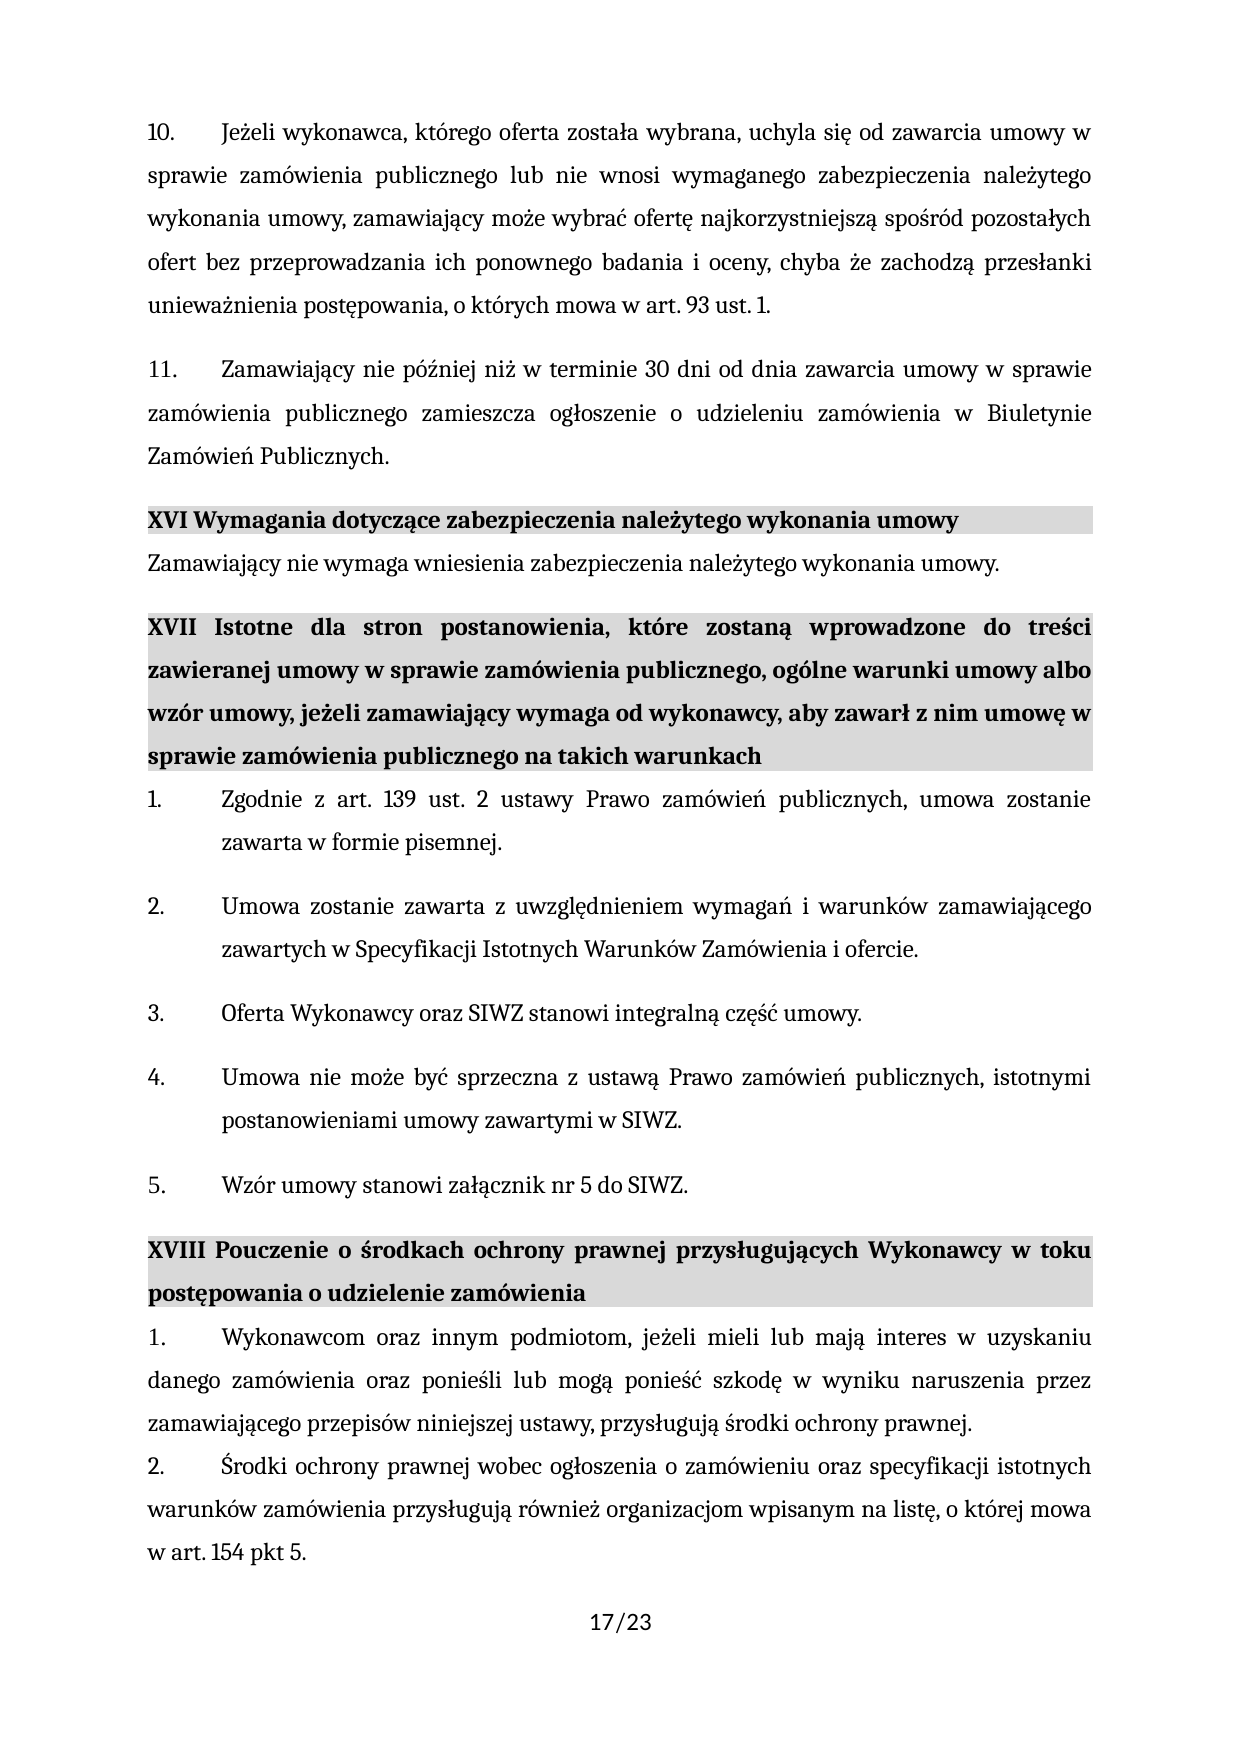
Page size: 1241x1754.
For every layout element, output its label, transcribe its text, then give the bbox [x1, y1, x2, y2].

list Umowa zostanie zawarta z uwzględnieniem wymagań i warunków zamawiającego zawartych w Specyfikacji Istotnych Warunków Zamówienia i ofercie. [148, 892, 1093, 964]
list Wykonawcom oraz innym podmiotom, jeżeli mieli lub mają interes w uzyskaniu danego zamówienia oraz ponieśli lub mogą ponieść szkodę w wyniku naruszenia przez zamawiającego przepisów niniejszej ustawy, przysługują środki ochrony prawnej. [148, 1322, 1093, 1438]
list Umowa nie może być sprzeczna z ustawą Prawo zamówień publicznych, istotnymi postanowieniami umowy zawartymi w SIWZ. [148, 1063, 1093, 1135]
list Zamawiający nie później niż w terminie 30 dni od dnia zawarcia umowy w sprawie zamówienia publicznego zamieszcza ogłoszenie o udzieleniu zamówienia w Biuletynie Zamówień Publicznych. [148, 354, 1093, 470]
text XVII Istotne dla stron postanowienia, które zostaną wprowadzone do treści zawieranej umowy w sprawie zamówienia publicznego, ogólne warunki umowy albo wzór umowy, jeżeli zamawiający wymaga od wykonawcy, aby zawarł z nim umowę w sprawie zamówienia publicznego na takich warunkach [148, 613, 1093, 771]
list Zgodnie z art. 139 ust. 2 ustawy Prawo zamówień publicznych, umowa zostanie zawarta w formie pisemnej. [148, 785, 1093, 857]
list Środki ochrony prawnej wobec ogłoszenia o zamówieniu oraz specyfikacji istotnych warunków zamówienia przysługują również organizacjom wpisanym na listę, o której mowa w art. 154 pkt 5. [148, 1452, 1093, 1567]
list Oferta Wykonawcy oraz SIWZ stanowi integralną część umowy. [148, 999, 1093, 1028]
text XVI Wymagania dotyczące zabezpieczenia należytego wykonania umowy [148, 506, 1093, 534]
text Zamawiający nie wymaga wniesienia zabezpieczenia należytego wykonania umowy. [148, 549, 1093, 577]
list Wzór umowy stanowi załącznik nr 5 do SIWZ. [148, 1170, 1093, 1200]
text XVIII Pouczenie o środkach ochrony prawnej przysługujących Wykonawcy w toku postępowania o udzielenie zamówienia [148, 1236, 1093, 1307]
list Jeżeli wykonawca, którego oferta została wybrana, uchyla się od zawarcia umowy w sprawie zamówienia publicznego lub nie wnosi wymaganego zabezpieczenia należytego wykonania umowy, zamawiający może wybrać ofertę najkorzystniejszą spośród pozostałych ofert bez przeprowadzania ich ponownego badania i oceny, chyba że zachodzą przesłanki unieważnienia postępowania, o których mowa w art. 93 ust. 1. [148, 118, 1093, 319]
